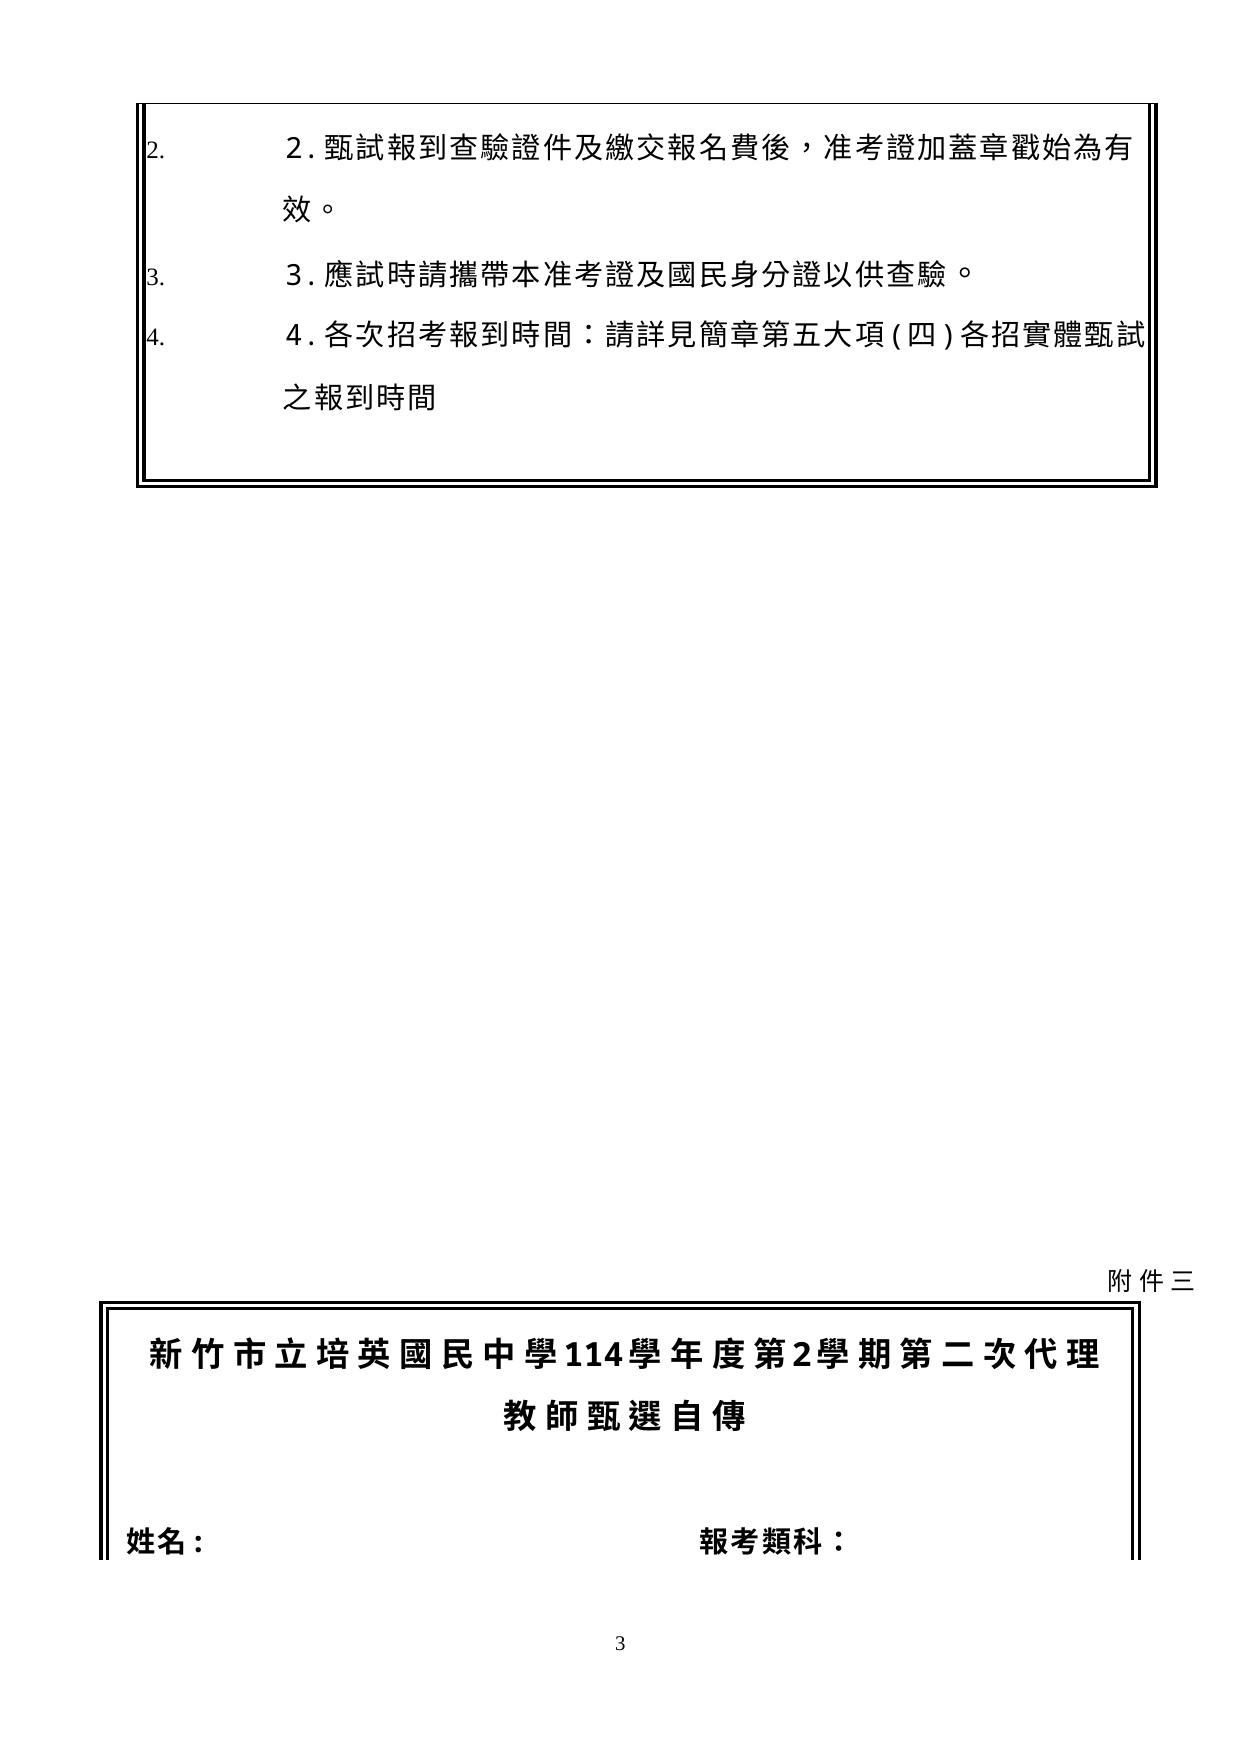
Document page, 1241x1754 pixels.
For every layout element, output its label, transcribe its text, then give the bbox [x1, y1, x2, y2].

text 附件三 [42, 1238, 1198, 1301]
table_header 新竹市立培英國民中學114學年度第2學期第二次代理教師甄選自傳 姓名: 報考類科： [104, 1304, 1136, 1560]
table_cell 報到地點：本校人事室（倘有異動，於甄試當天公告於本校大門口） 注意事項： 1.請應考人自行填寫列印並於甄試當天攜帶。 2.甄試報到查驗證件及繳交報名費後，准考證加蓋章戳始為有效。 3.應試時請攜帶本准考證及國民身分證以供查驗。 4.各次招考報到時間：請詳見簡章第五大項(四)各招實體甄試之報到時間 [146, 104, 1148, 479]
